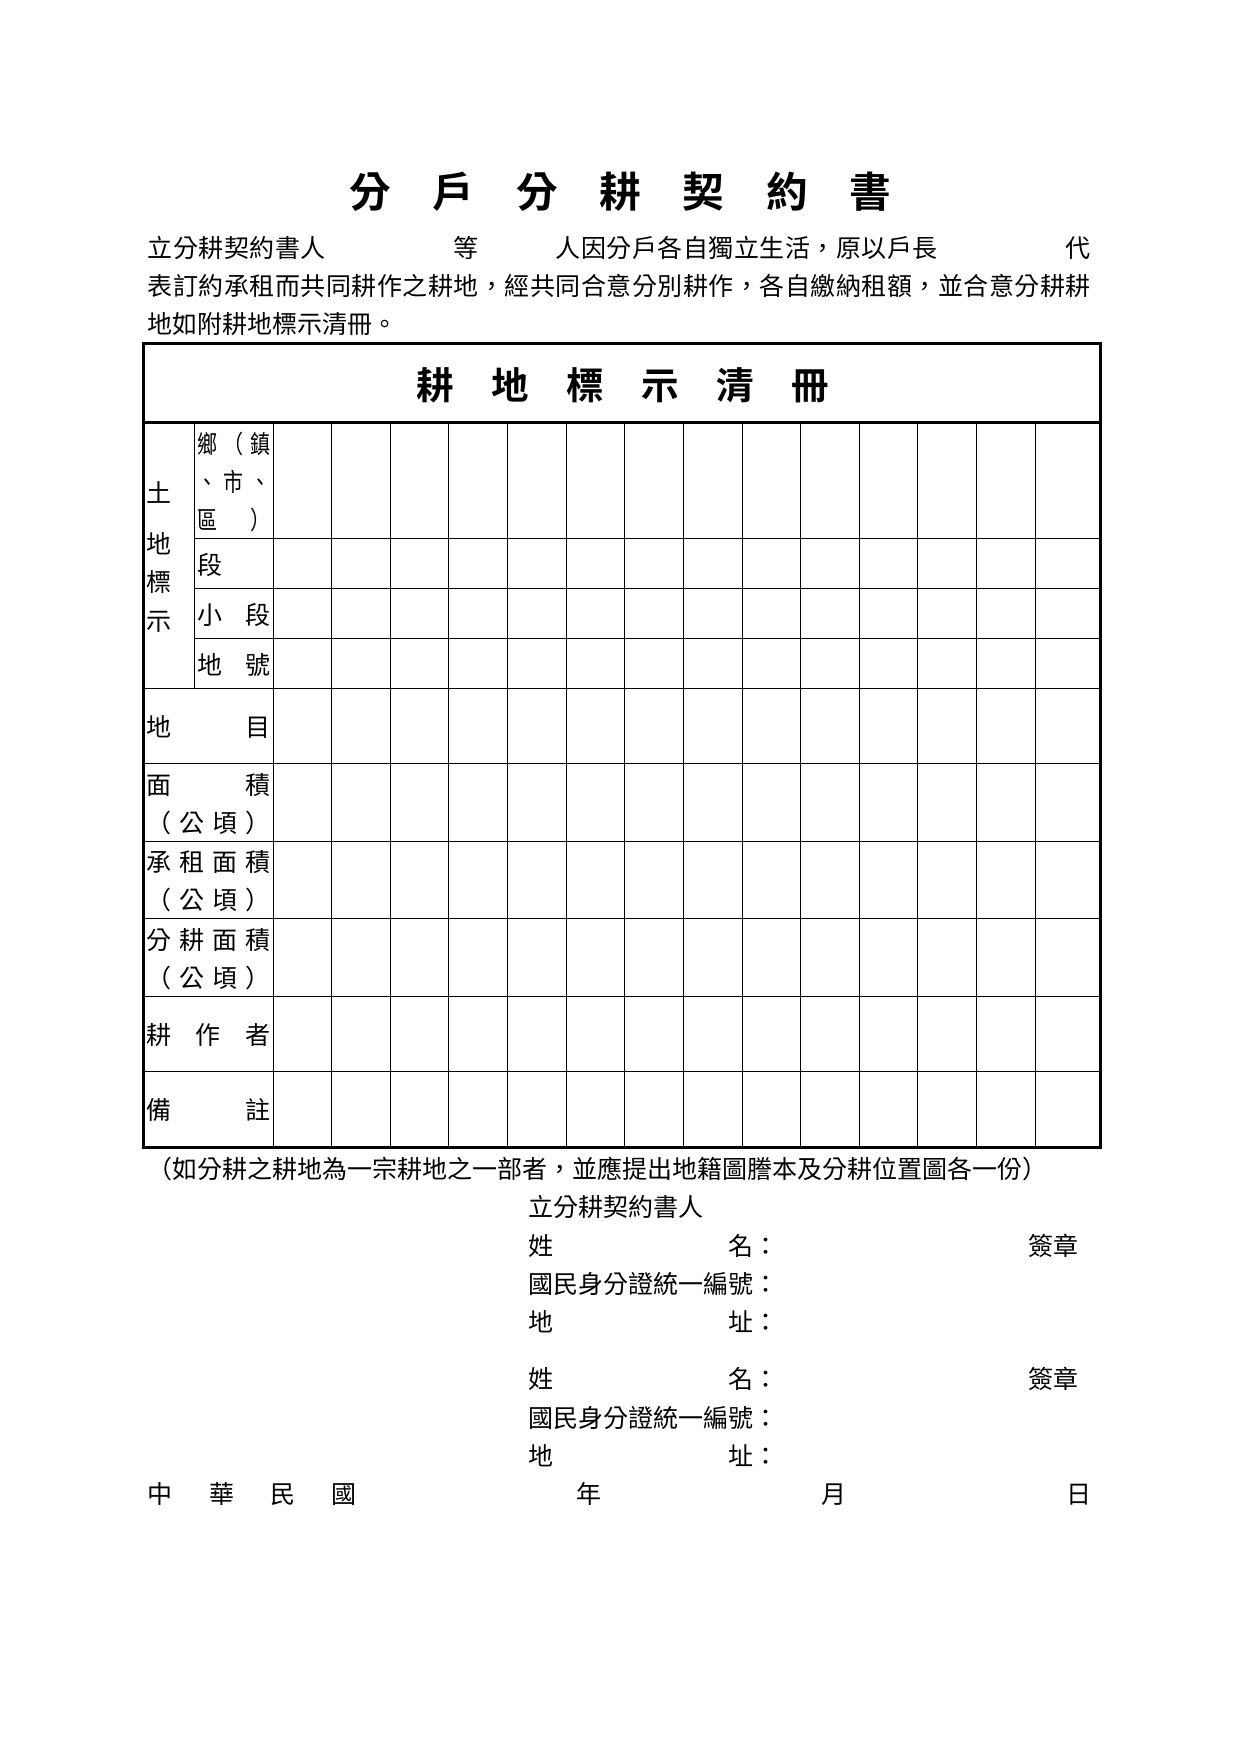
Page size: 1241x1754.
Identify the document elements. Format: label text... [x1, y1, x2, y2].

table_cell [508, 639, 566, 688]
table_cell 地號 [195, 639, 273, 688]
table_cell 土 地 標 示 [145, 424, 194, 688]
text 姓 名： 簽章 [528, 1359, 1092, 1397]
table_cell [332, 639, 390, 688]
text 地 址： [528, 1302, 1092, 1340]
text 國民身分證統一編號： [528, 1397, 1092, 1435]
table_cell [274, 764, 331, 841]
table_cell [860, 689, 917, 763]
table_cell [684, 919, 742, 996]
table_cell [977, 919, 1035, 996]
table_cell [274, 919, 331, 996]
table_cell [625, 1072, 683, 1146]
table_cell 小段 [195, 589, 273, 638]
table_cell [743, 639, 800, 688]
table_cell [391, 639, 448, 688]
text 分 戶 分 耕 契 約 書 [148, 151, 1092, 227]
table_cell 耕作者 [145, 997, 273, 1071]
table_cell [1036, 639, 1099, 688]
text （如分耕之耕地為一宗耕地之一部者，並應提出地籍圖謄本及分耕位置圖各一份） [148, 1149, 1092, 1187]
table_cell [801, 539, 859, 588]
table_cell [860, 539, 917, 588]
table_cell [449, 539, 507, 588]
table_cell [918, 689, 976, 763]
table_cell [860, 764, 917, 841]
table_cell [332, 1072, 390, 1146]
table_cell [508, 424, 566, 538]
table_cell [743, 997, 800, 1071]
table_cell [508, 589, 566, 638]
table_cell [449, 842, 507, 918]
table_cell [508, 997, 566, 1071]
table_cell [1036, 539, 1099, 588]
table_cell [508, 919, 566, 996]
table_cell [332, 689, 390, 763]
table_cell [1036, 842, 1099, 918]
table_cell [801, 919, 859, 996]
table_cell [508, 764, 566, 841]
table_cell [625, 424, 683, 538]
table_cell [449, 764, 507, 841]
table_header 耕 地 標 示 清 冊 [145, 345, 1099, 421]
table_cell [1036, 689, 1099, 763]
table_cell [274, 997, 331, 1071]
table_cell [391, 589, 448, 638]
table_cell [449, 639, 507, 688]
text 國民身分證統一編號： [528, 1263, 1092, 1302]
table_cell [274, 689, 331, 763]
table_cell [391, 689, 448, 763]
text 姓 名： 簽章 [528, 1225, 1092, 1263]
table_cell [801, 842, 859, 918]
table_cell [332, 589, 390, 638]
table_cell [274, 842, 331, 918]
table_cell [918, 639, 976, 688]
table_cell [977, 997, 1035, 1071]
table_cell [801, 1072, 859, 1146]
table_cell [743, 589, 800, 638]
table_cell [391, 919, 448, 996]
table_cell [391, 842, 448, 918]
table_cell 段 [195, 539, 273, 588]
table_cell [801, 639, 859, 688]
table_cell [449, 997, 507, 1071]
table_cell [508, 689, 566, 763]
table_cell [977, 639, 1035, 688]
table_cell [801, 764, 859, 841]
table_cell [977, 424, 1035, 538]
table_cell [918, 764, 976, 841]
table_cell [508, 842, 566, 918]
table_cell [801, 997, 859, 1071]
table_cell [743, 539, 800, 588]
table_cell [567, 539, 624, 588]
table_cell [567, 424, 624, 538]
table_cell [918, 539, 976, 588]
table_cell [1036, 919, 1099, 996]
table_cell [743, 689, 800, 763]
table_cell [567, 689, 624, 763]
table_cell 地目 [145, 689, 273, 763]
table_cell [684, 589, 742, 638]
table_cell [567, 919, 624, 996]
table_cell [977, 764, 1035, 841]
table_cell [567, 1072, 624, 1146]
table_cell [684, 764, 742, 841]
table_cell [860, 919, 917, 996]
table_cell [918, 589, 976, 638]
table_cell [684, 689, 742, 763]
text 地 址： [528, 1435, 1092, 1474]
table_cell [625, 997, 683, 1071]
table_cell [449, 1072, 507, 1146]
table_cell [860, 639, 917, 688]
table_cell [332, 842, 390, 918]
table_cell [567, 842, 624, 918]
table_cell [860, 589, 917, 638]
table_cell [977, 589, 1035, 638]
table_cell [449, 919, 507, 996]
table_cell [860, 842, 917, 918]
table_cell [391, 424, 448, 538]
table_cell [801, 589, 859, 638]
table_cell [332, 997, 390, 1071]
table_cell [977, 842, 1035, 918]
table_cell [625, 689, 683, 763]
table_cell [860, 997, 917, 1071]
table_cell [918, 997, 976, 1071]
table_cell [743, 424, 800, 538]
table_cell [274, 424, 331, 538]
table_cell [274, 1072, 331, 1146]
table_cell [801, 689, 859, 763]
table_cell [508, 539, 566, 588]
table_cell [743, 919, 800, 996]
table_cell [743, 764, 800, 841]
table_cell [1036, 764, 1099, 841]
table_cell 面積 （公頃） [145, 764, 273, 841]
table_cell [567, 589, 624, 638]
table_cell [274, 539, 331, 588]
table_cell [684, 539, 742, 588]
table_cell [1036, 1072, 1099, 1146]
table_cell [918, 1072, 976, 1146]
table_cell [625, 764, 683, 841]
table_cell [625, 589, 683, 638]
table_cell [977, 539, 1035, 588]
table_cell [274, 639, 331, 688]
table_cell [1036, 997, 1099, 1071]
table_cell 備註 [145, 1072, 273, 1146]
table_cell 承租面積 （公頃） [145, 842, 273, 918]
table_cell 鄉（鎮 、市、區） [195, 424, 273, 538]
table_cell [743, 842, 800, 918]
table_cell [391, 997, 448, 1071]
table_cell [625, 639, 683, 688]
table_cell [274, 589, 331, 638]
table_cell [332, 919, 390, 996]
table_cell [918, 919, 976, 996]
table_cell [1036, 589, 1099, 638]
table_cell [684, 639, 742, 688]
table_cell [567, 639, 624, 688]
text 立分耕契約書人 等 人因分戶各自獨立生活，原以戶長 代表訂約承租而共同耕作之耕地，經共同合意分別耕作，各自繳納租額，並合意分耕耕地如附耕地標示清冊。 [148, 227, 1092, 342]
table_cell [449, 689, 507, 763]
text 立分耕契約書人 [528, 1187, 1092, 1225]
table_cell [918, 424, 976, 538]
table_cell [332, 764, 390, 841]
table_cell [391, 539, 448, 588]
table_cell [567, 997, 624, 1071]
table_cell [860, 424, 917, 538]
table_cell [508, 1072, 566, 1146]
table_cell [332, 424, 390, 538]
table_cell [684, 997, 742, 1071]
table_cell [801, 424, 859, 538]
table_cell [684, 842, 742, 918]
table_cell [625, 919, 683, 996]
table_cell [625, 539, 683, 588]
table_cell 分耕面積 （公頃） [145, 919, 273, 996]
table_cell [625, 842, 683, 918]
table_cell [391, 764, 448, 841]
table_cell [449, 424, 507, 538]
table_cell [332, 539, 390, 588]
table_cell [918, 842, 976, 918]
table_cell [567, 764, 624, 841]
table_cell [684, 424, 742, 538]
table_cell [977, 1072, 1035, 1146]
table_cell [1036, 424, 1099, 538]
table_cell [743, 1072, 800, 1146]
table_cell [684, 1072, 742, 1146]
table_cell [449, 589, 507, 638]
table_cell [860, 1072, 917, 1146]
text 中華民國 年 月 日 [148, 1474, 1092, 1512]
table_cell [391, 1072, 448, 1146]
table_cell [977, 689, 1035, 763]
